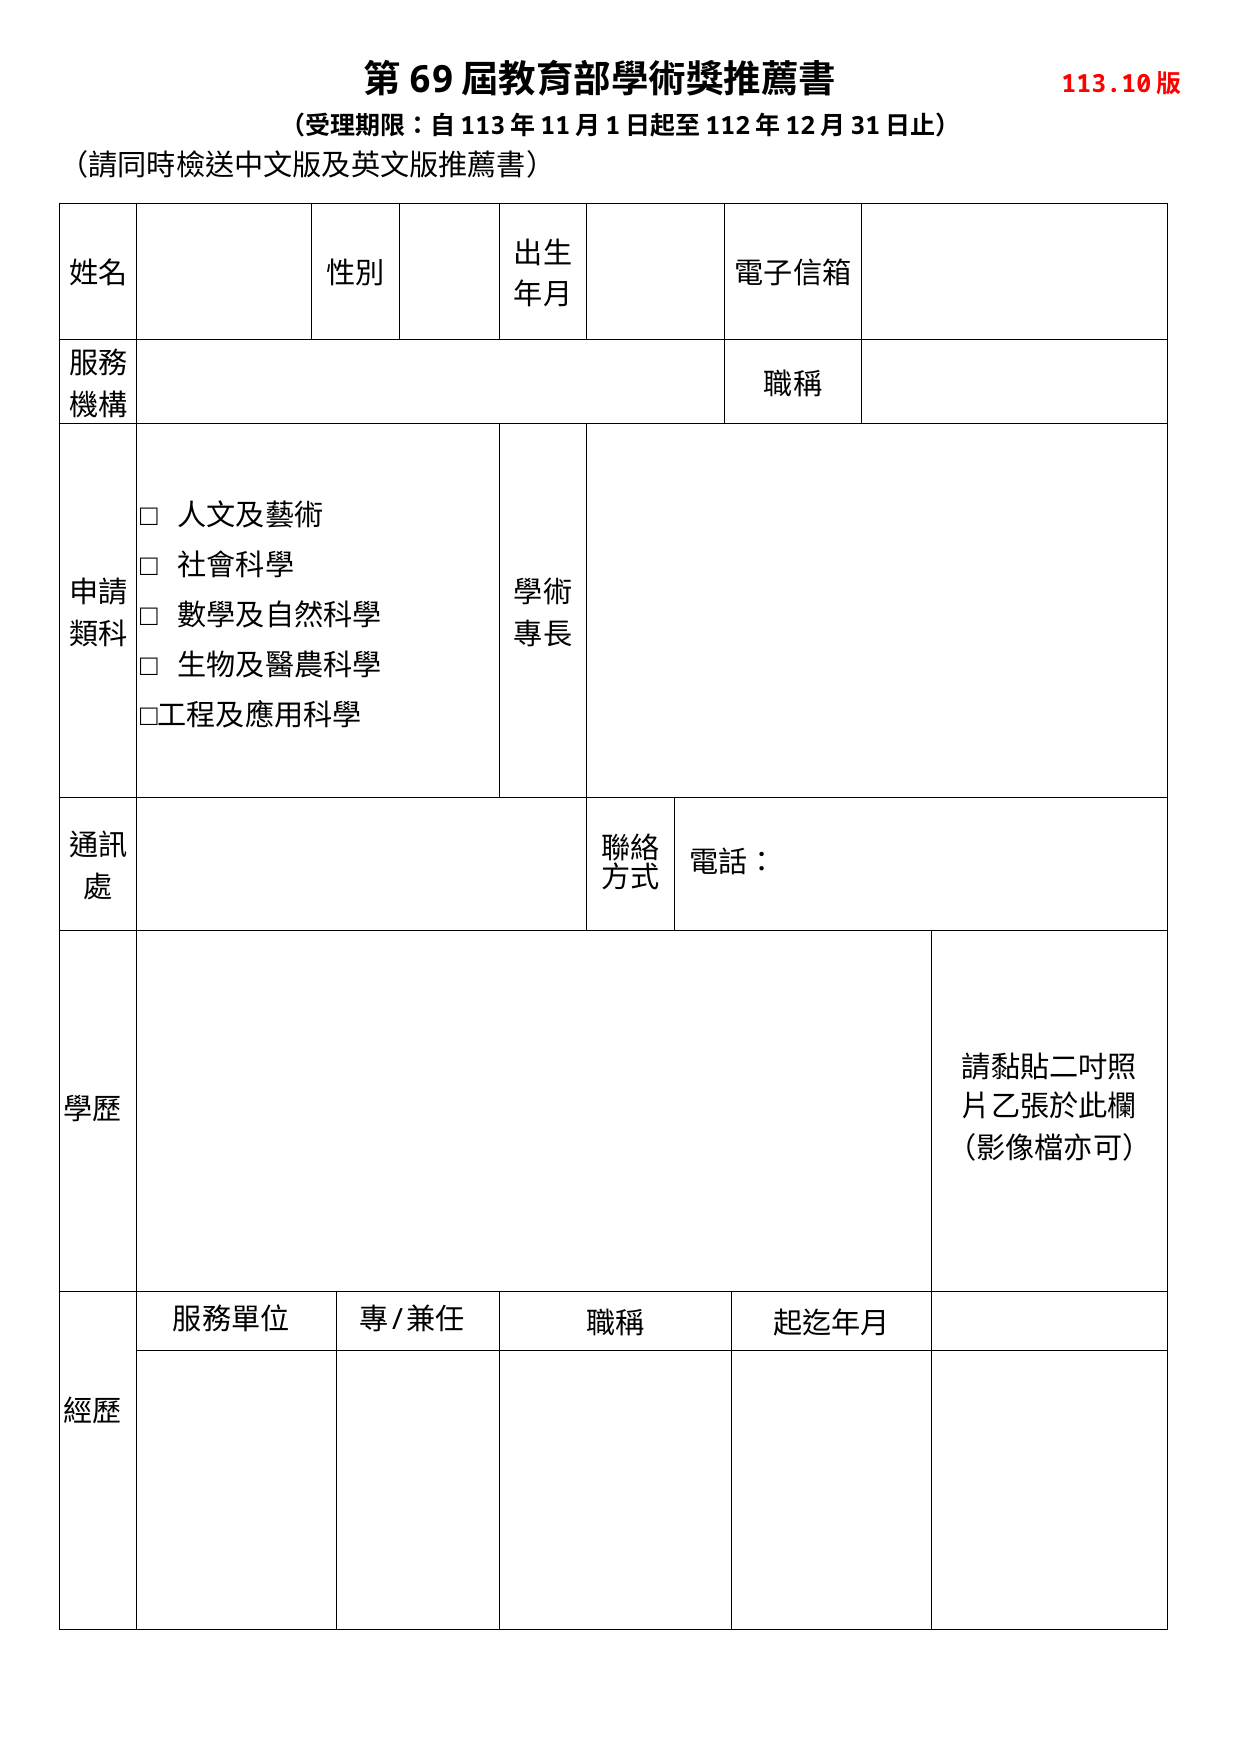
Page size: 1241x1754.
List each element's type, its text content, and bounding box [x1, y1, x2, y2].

table_cell [337, 1351, 499, 1629]
table_cell [137, 931, 931, 1291]
table_cell 申請 類科 [60, 424, 136, 797]
table_cell [732, 1351, 931, 1629]
table_header [862, 204, 1167, 339]
table_cell [932, 1292, 1167, 1350]
table_cell [587, 424, 1167, 797]
table_cell 電話： [675, 798, 1167, 929]
text 第69屆教育部學術獎推薦書 113.10版 [59, 59, 1181, 101]
table_cell 職稱 [725, 340, 861, 423]
table_header 性別 [312, 204, 399, 339]
table_cell 服務單位 [137, 1292, 336, 1350]
table_cell [500, 1351, 731, 1629]
table_cell 職稱 [500, 1292, 731, 1350]
table_cell 專/兼任 [337, 1292, 499, 1350]
table_header 出生年月 [500, 204, 586, 339]
table_cell [137, 340, 724, 423]
text （請同時檢送中文版及英文版推薦書） [59, 142, 1181, 184]
table_header [400, 204, 499, 339]
table_cell 經歷 [60, 1292, 136, 1629]
table_cell 學歷 [60, 931, 136, 1291]
table_cell [862, 340, 1167, 423]
table_header [137, 204, 311, 339]
text （受理期限：自113年11月1日起至112年12月31日止） [59, 101, 1181, 142]
table_cell [137, 798, 586, 929]
table_cell [932, 1351, 1167, 1629]
table_cell 人文及藝術 社會科學 數學及自然科學 生物及醫農科學 □工程及應用科學 [137, 424, 499, 797]
table_header 電子信箱 [725, 204, 861, 339]
table_cell 請黏貼二吋照 片乙張於此欄 （影像檔亦可） [932, 931, 1167, 1291]
table_header 姓名 [60, 204, 136, 339]
table_header [587, 204, 724, 339]
table_cell 服務機構 [60, 340, 136, 423]
table_cell 起迄年月 [732, 1292, 931, 1350]
table_cell 學術 專長 [500, 424, 586, 797]
table_cell 聯絡方式 [587, 798, 674, 929]
table_cell 通訊處 [60, 798, 136, 929]
table_cell [137, 1351, 336, 1629]
